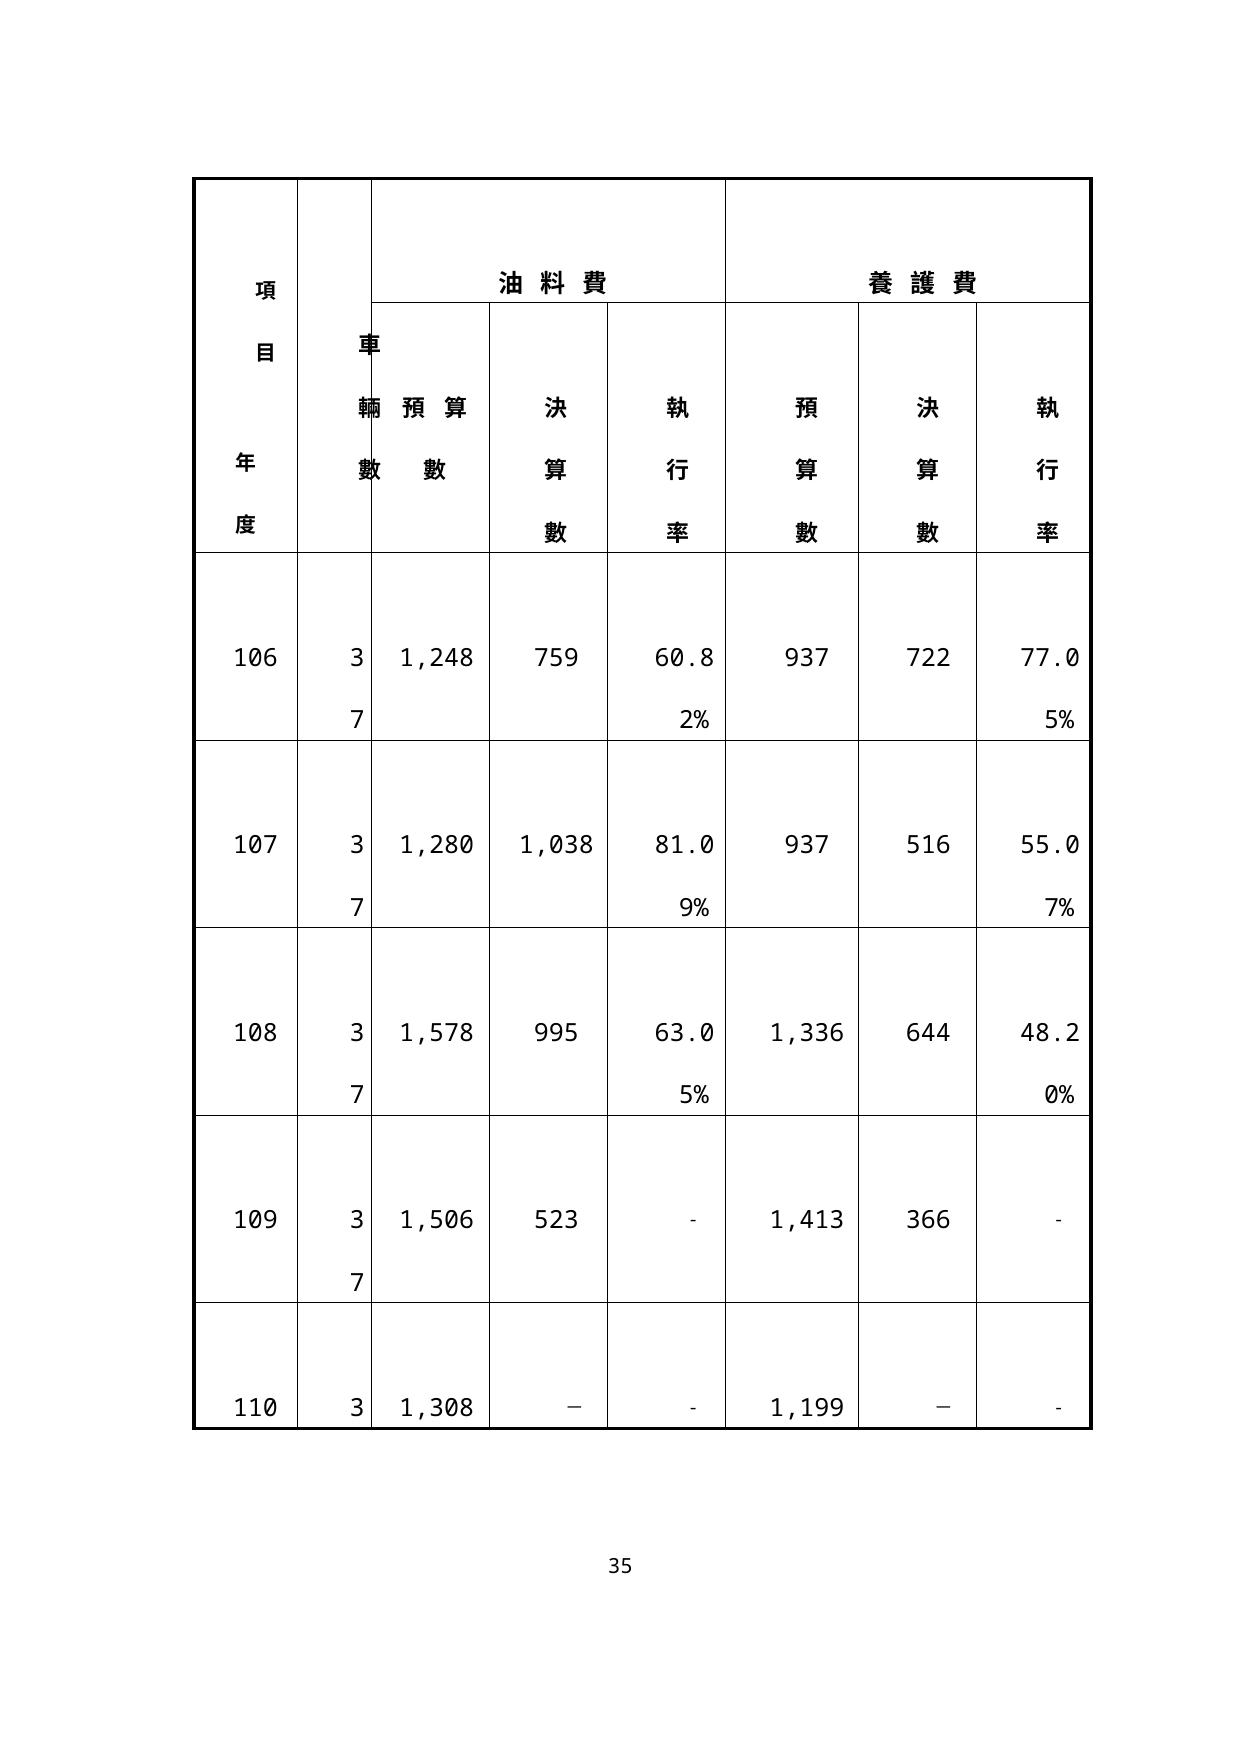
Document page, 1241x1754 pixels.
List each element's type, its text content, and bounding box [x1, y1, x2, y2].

table_cell 107 [196, 741, 297, 927]
table_cell 1,038 [490, 741, 607, 927]
table_cell 37 [298, 553, 371, 740]
table_cell - [977, 1116, 1089, 1302]
table_cell 106 [196, 553, 297, 740]
table_cell 81.09% [608, 741, 725, 927]
table_header 養護費 [726, 180, 1089, 302]
table_cell 109 [196, 1116, 297, 1302]
table_cell 1,413 [726, 1116, 858, 1302]
table_cell 937 [726, 553, 858, 740]
table_cell 執行率 [608, 303, 725, 552]
table_cell 1,336 [726, 928, 858, 1115]
table_cell - [608, 1303, 725, 1427]
table_cell 預算數 [372, 303, 489, 552]
table_cell 1,308 [372, 1303, 489, 1427]
table_cell 523 [490, 1116, 607, 1302]
table_cell 決算數 [859, 303, 976, 552]
table_header 車輛數 [298, 180, 371, 552]
table_cell 1,578 [372, 928, 489, 1115]
table_cell － [490, 1303, 607, 1427]
table_header 油料費 [372, 180, 725, 302]
table_cell 1,199 [726, 1303, 858, 1427]
table_cell 759 [490, 553, 607, 740]
table_cell 55.07% [977, 741, 1089, 927]
table_cell 決算數 [490, 303, 607, 552]
table_cell 預算數 [726, 303, 858, 552]
table_cell 937 [726, 741, 858, 927]
table_cell － [859, 1303, 976, 1427]
table_cell 執行率 [977, 303, 1089, 552]
table_cell 37 [298, 928, 371, 1115]
table_cell 48.20% [977, 928, 1089, 1115]
table_cell 995 [490, 928, 607, 1115]
table_cell 3 [298, 1303, 371, 1427]
table_cell 516 [859, 741, 976, 927]
table_cell 60.82% [608, 553, 725, 740]
table_cell 63.05% [608, 928, 725, 1115]
table_cell 366 [859, 1116, 976, 1302]
table_cell 110 [196, 1303, 297, 1427]
table_cell 1,280 [372, 741, 489, 927]
table_cell 1,248 [372, 553, 489, 740]
table_cell 37 [298, 1116, 371, 1302]
table_cell 722 [859, 553, 976, 740]
table_cell - [977, 1303, 1089, 1427]
table_cell - [608, 1116, 725, 1302]
table_header 項目 年度 [196, 180, 297, 552]
table_cell 108 [196, 928, 297, 1115]
table_cell 77.05% [977, 553, 1089, 740]
table_cell 1,506 [372, 1116, 489, 1302]
table_cell 37 [298, 741, 371, 927]
table_cell 644 [859, 928, 976, 1115]
